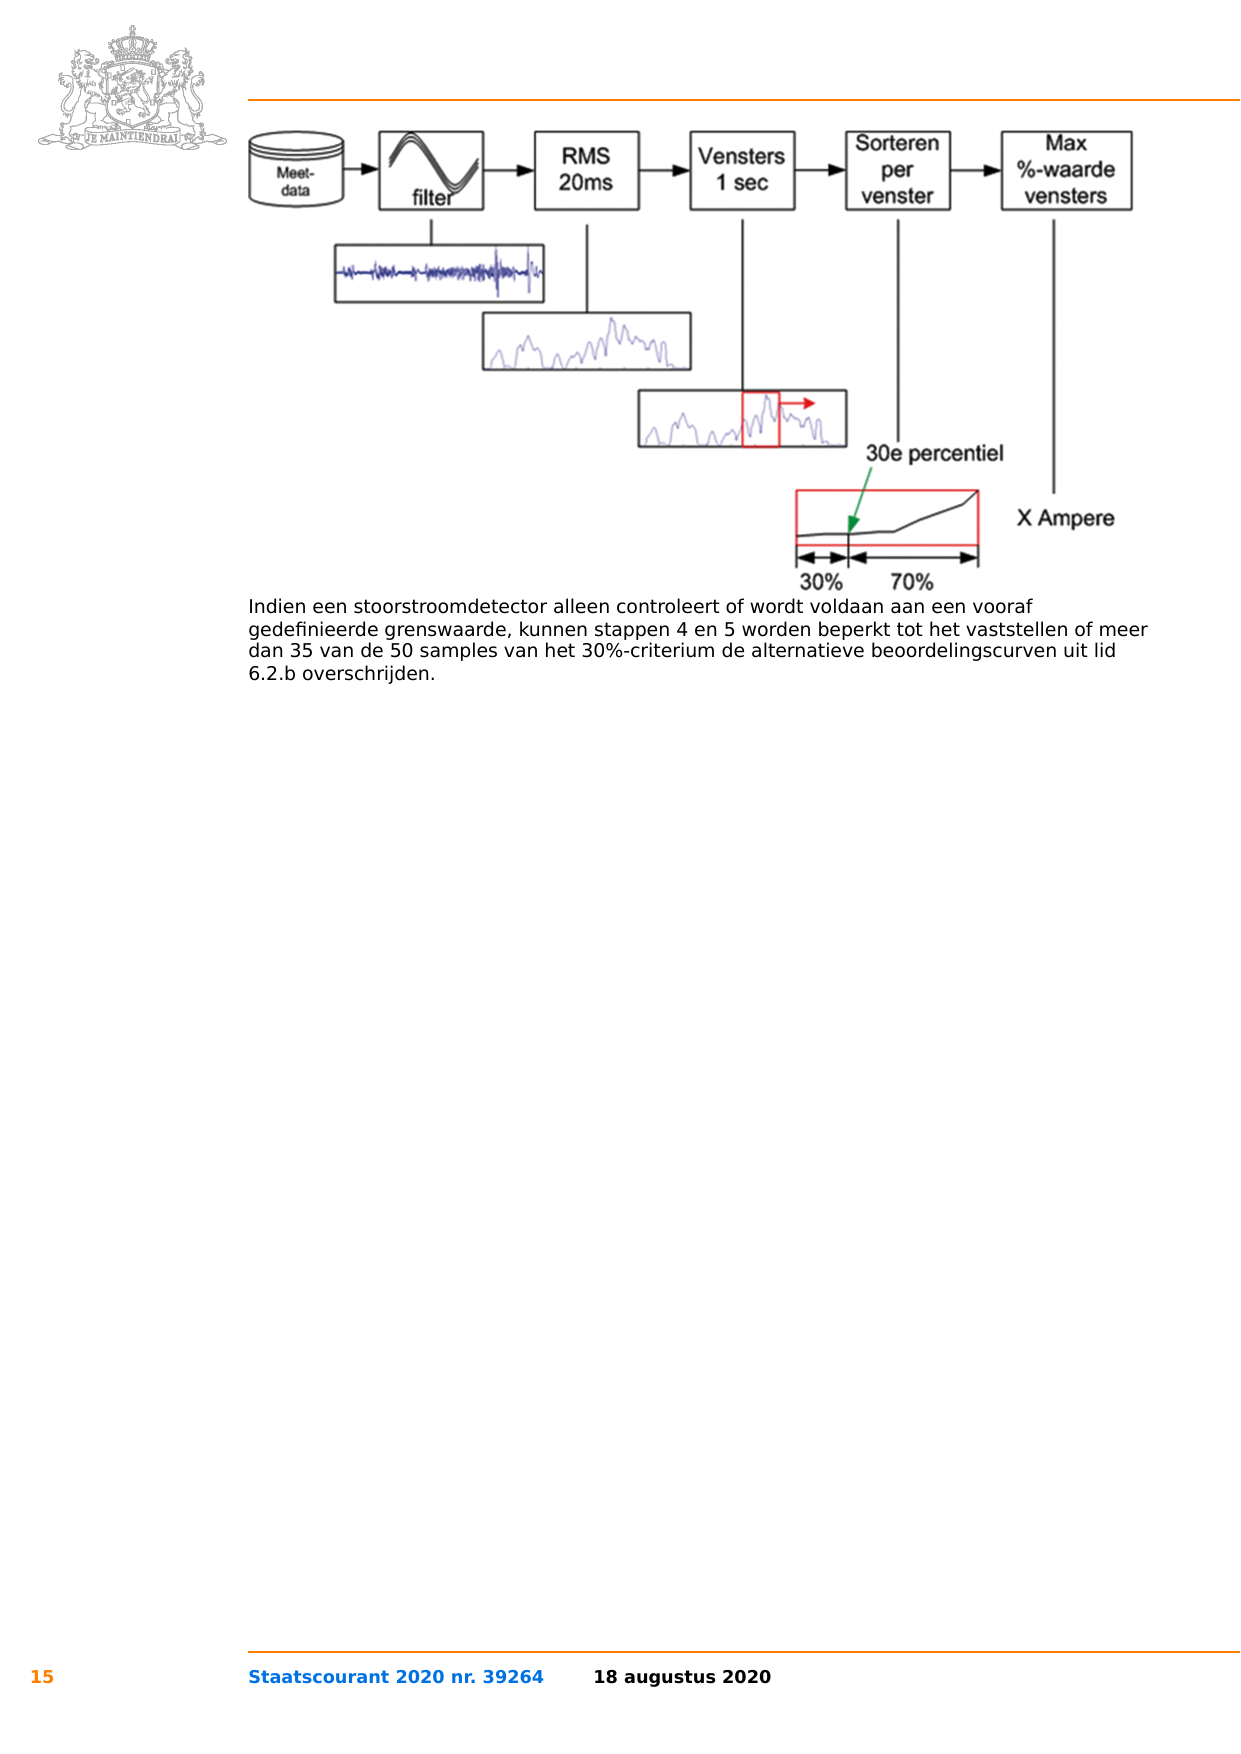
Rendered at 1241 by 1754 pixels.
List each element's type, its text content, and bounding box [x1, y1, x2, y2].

picture [38, 25, 227, 150]
picture [248, 130, 1134, 597]
text Indien een stoorstroomdetector alleen controleert of wordt voldaan aan een vooraf gedefinieerde grenswaarde, kunnen stappen 4 en 5 worden beperkt tot het vaststellen of meer dan 35 van de 50 samples van het 30%-criterium de alternatieve beoordelingscurven uit lid 6.2.b overschrijden. [248, 596, 1163, 684]
